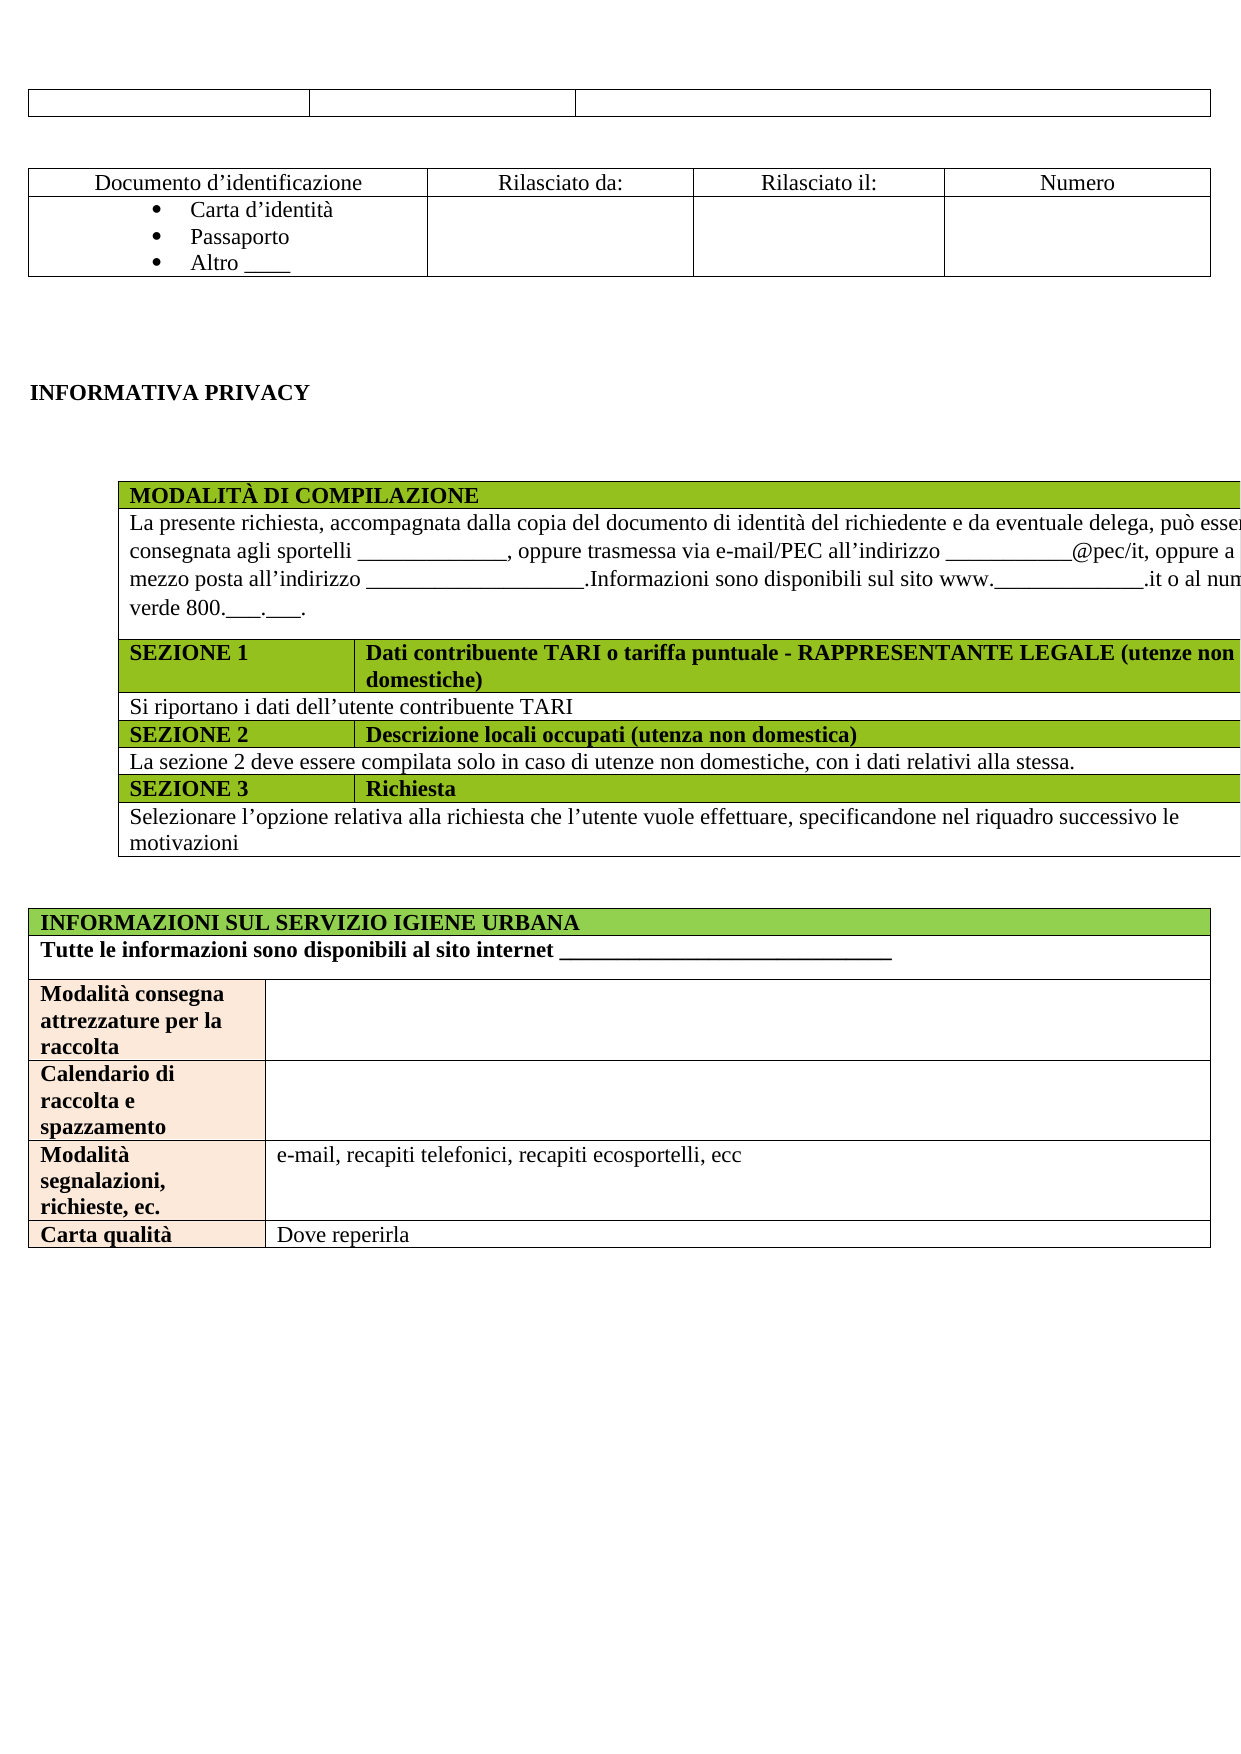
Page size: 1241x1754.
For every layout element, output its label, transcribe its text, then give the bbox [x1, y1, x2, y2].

table_cell e-mail, recapiti telefonici, recapiti ecosportelli, ecc [266, 1141, 1210, 1220]
table_cell [29, 90, 309, 116]
text INFORMATIVA PRIVACY [29, 379, 1137, 405]
table_cell [945, 197, 1210, 276]
table_cell Carta qualità [29, 1221, 265, 1247]
table_header Numero [945, 169, 1210, 196]
table_cell [576, 90, 1210, 116]
table_header Rilasciato il: [694, 169, 944, 196]
table_cell Descrizione locali occupati (utenza non domestica) [355, 721, 1240, 747]
table_cell Modalità segnalazioni, richieste, ec. [29, 1141, 265, 1220]
table_cell Carta d’identità Passaporto Altro ____ [29, 197, 427, 276]
table_cell Richiesta [355, 775, 1240, 802]
table_cell Si riportano i dati dell’utente contribuente TARI [119, 693, 1240, 719]
table_cell La presente richiesta, accompagnata dalla copia del documento di identità del richiedente e da eventuale delega, può essere consegnata agli sportelli _____________, oppure trasmessa via e-mail/PEC all’indirizzo ___________@pec/it, oppure a mezzo posta all’indirizzo ___________________.Informazioni sono disponibili sul sito www._____________.it o al numero verde 800.___.___. [119, 509, 1240, 638]
table_cell Dove reperirla [266, 1221, 1210, 1247]
table_cell [266, 1061, 1210, 1139]
table_cell Dati contribuente TARI o tariffa puntuale - RAPPRESENTANTE LEGALE (utenze non domestiche) [355, 640, 1240, 692]
table_cell Selezionare l’opzione relativa alla richiesta che l’utente vuole effettuare, specificandone nel riquadro successivo le motivazioni [119, 803, 1240, 856]
table_header Rilasciato da: [428, 169, 693, 196]
table_header Documento d’identificazione [29, 169, 427, 196]
table_cell [428, 197, 693, 276]
table_cell Calendario di raccolta e spazzamento [29, 1061, 265, 1139]
table_cell [266, 980, 1210, 1059]
table_cell SEZIONE 1 [119, 640, 354, 692]
table_cell [694, 197, 944, 276]
table_header INFORMAZIONI SUL SERVIZIO IGIENE URBANA [29, 909, 1210, 935]
table_cell La sezione 2 deve essere compilata solo in caso di utenze non domestiche, con i dati relativi alla stessa. [119, 748, 1240, 774]
table_cell SEZIONE 3 [119, 775, 354, 802]
table_cell [310, 90, 575, 116]
table_cell SEZIONE 2 [119, 721, 354, 747]
table_cell Modalità consegna attrezzature per la raccolta [29, 980, 265, 1059]
table_header MODALITÀ DI COMPILAZIONE [119, 482, 1240, 508]
table_cell Tutte le informazioni sono disponibili al sito internet _____________________________ [29, 936, 1210, 979]
